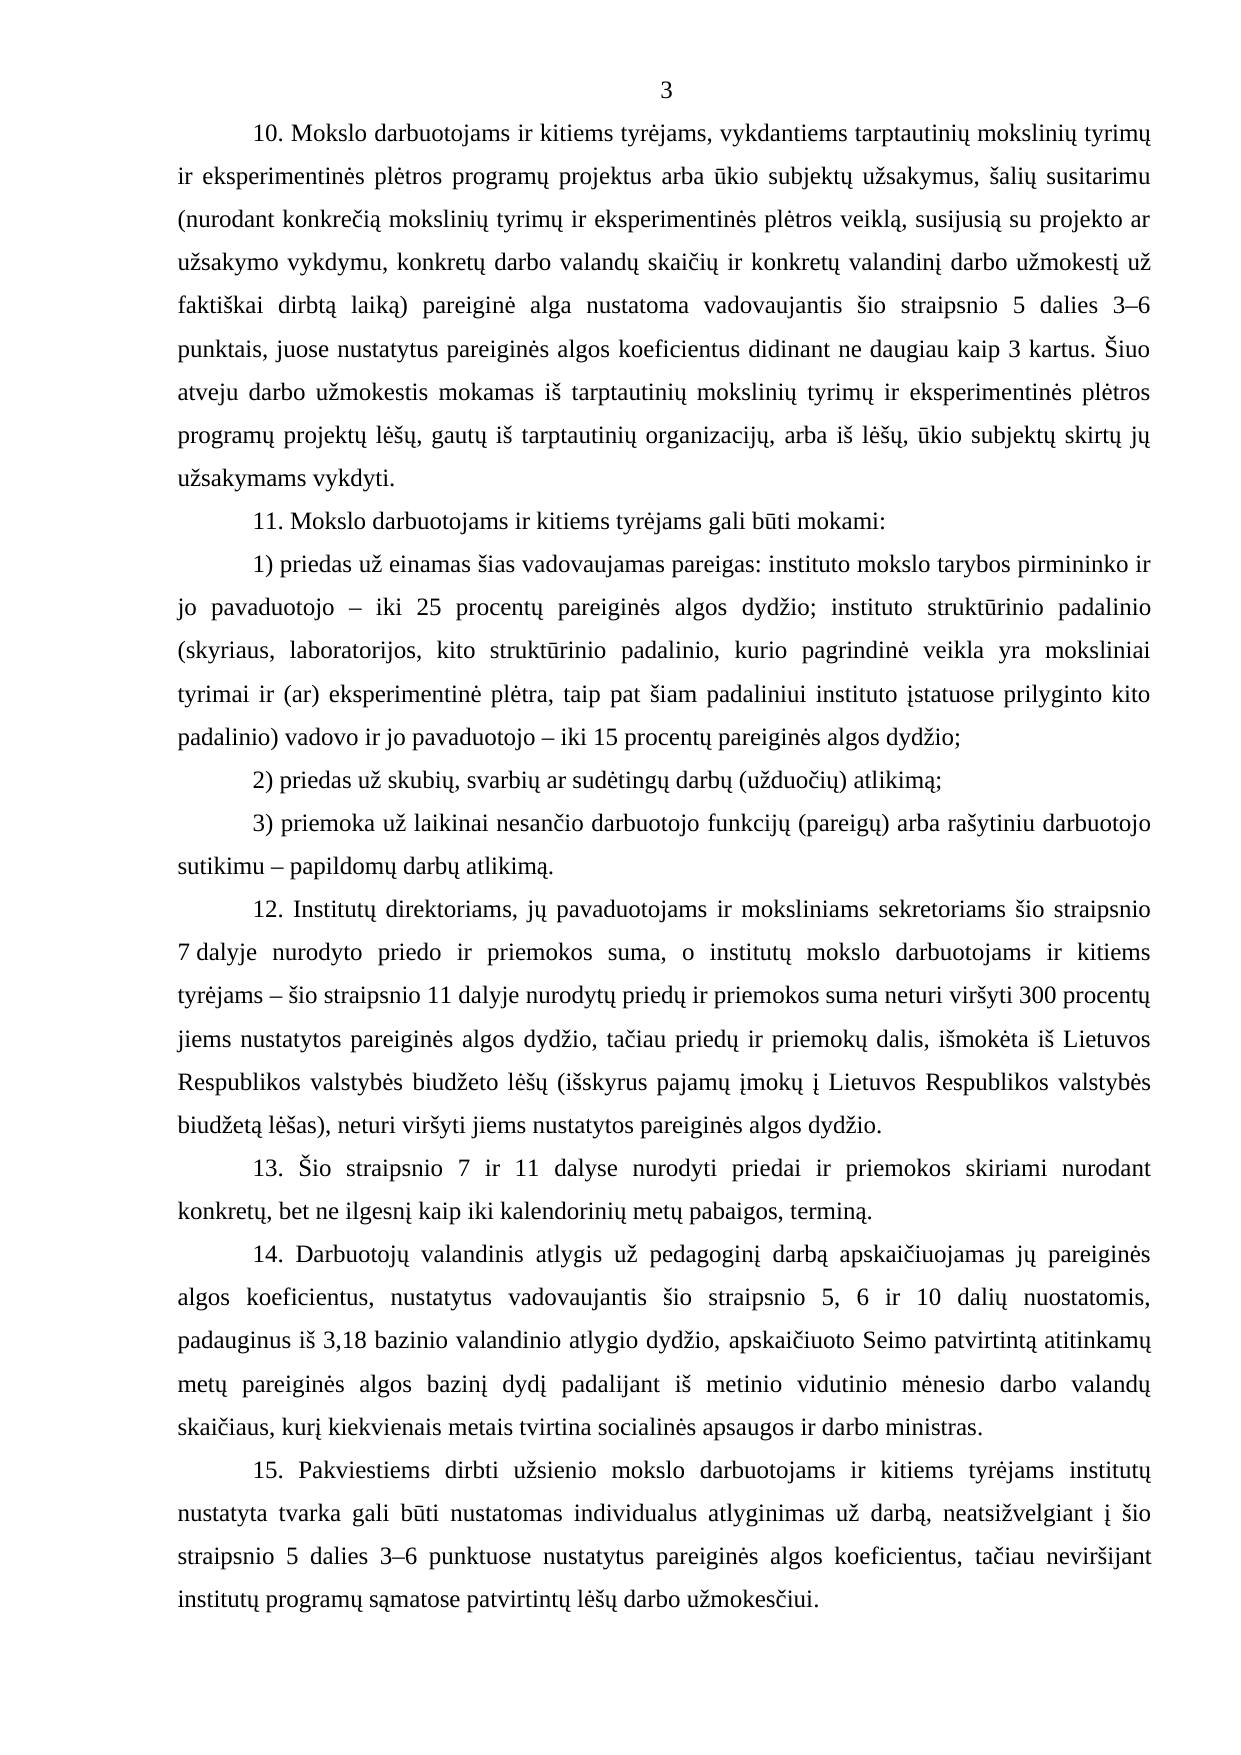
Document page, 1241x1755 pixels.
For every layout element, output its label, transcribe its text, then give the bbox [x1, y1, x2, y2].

text 3) priemoka už laikinai nesančio darbuotojo funkcijų (pareigų) arba rašytiniu darbuotojo sutikimu – papildomų darbų atlikimą. [177, 808, 1152, 880]
text 15. Pakviestiems dirbti užsienio mokslo darbuotojams ir kitiems tyrėjams institutų nustatyta tvarka gali būti nustatomas individualus atlyginimas už darbą, neatsižvelgiant į šio straipsnio 5 dalies 3–6 punktuose nustatytus pareiginės algos koeficientus, tačiau neviršijant institutų programų sąmatose patvirtintų lėšų darbo užmokesčiui. [177, 1455, 1152, 1613]
text 11. Mokslo darbuotojams ir kitiems tyrėjams gali būti mokami: [177, 506, 1152, 535]
text 13. Šio straipsnio 7 ir 11 dalyse nurodyti priedai ir priemokos skiriami nurodant konkretų, bet ne ilgesnį kaip iki kalendorinių metų pabaigos, terminą. [177, 1153, 1152, 1225]
text 10. Mokslo darbuotojams ir kitiems tyrėjams, vykdantiems tarptautinių mokslinių tyrimų ir eksperimentinės plėtros programų projektus arba ūkio subjektų užsakymus, šalių susitarimu (nurodant konkrečią mokslinių tyrimų ir eksperimentinės plėtros veiklą, susijusią su projekto ar užsakymo vykdymu, konkretų darbo valandų skaičių ir konkretų valandinį darbo užmokestį už faktiškai dirbtą laiką) pareiginė alga nustatoma vadovaujantis šio straipsnio 5 dalies 3–6 punktais, juose nustatytus pareiginės algos koeficientus didinant ne daugiau kaip 3 kartus. Šiuo atveju darbo užmokestis mokamas iš tarptautinių mokslinių tyrimų ir eksperimentinės plėtros programų projektų lėšų, gautų iš tarptautinių organizacijų, arba iš lėšų, ūkio subjektų skirtų jų užsakymams vykdyti. [177, 118, 1152, 492]
text 2) priedas už skubių, svarbių ar sudėtingų darbų (užduočių) atlikimą; [177, 765, 1152, 794]
text 14. Darbuotojų valandinis atlygis už pedagoginį darbą apskaičiuojamas jų pareiginės algos koeficientus, nustatytus vadovaujantis šio straipsnio 5, 6 ir 10 dalių nuostatomis, padauginus iš 3,18 bazinio valandinio atlygio dydžio, apskaičiuoto Seimo patvirtintą atitinkamų metų pareiginės algos bazinį dydį padalijant iš metinio vidutinio mėnesio darbo valandų skaičiaus, kurį kiekvienais metais tvirtina socialinės apsaugos ir darbo ministras. [177, 1239, 1152, 1441]
text 12. Institutų direktoriams, jų pavaduotojams ir moksliniams sekretoriams šio straipsnio 7 dalyje nurodyto priedo ir priemokos suma, o institutų mokslo darbuotojams ir kitiems tyrėjams – šio straipsnio 11 dalyje nurodytų priedų ir priemokos suma neturi viršyti 300 procentų jiems nustatytos pareiginės algos dydžio, tačiau priedų ir priemokų dalis, išmokėta iš Lietuvos Respublikos valstybės biudžeto lėšų (išskyrus pajamų įmokų į Lietuvos Respublikos valstybės biudžetą lėšas), neturi viršyti jiems nustatytos pareiginės algos dydžio. [177, 894, 1152, 1139]
text 1) priedas už einamas šias vadovaujamas pareigas: instituto mokslo tarybos pirmininko ir jo pavaduotojo – iki 25 procentų pareiginės algos dydžio; instituto struktūrinio padalinio (skyriaus, laboratorijos, kito struktūrinio padalinio, kurio pagrindinė veikla yra moksliniai tyrimai ir (ar) eksperimentinė plėtra, taip pat šiam padaliniui instituto įstatuose prilyginto kito padalinio) vadovo ir jo pavaduotojo – iki 15 procentų pareiginės algos dydžio; [177, 549, 1152, 751]
